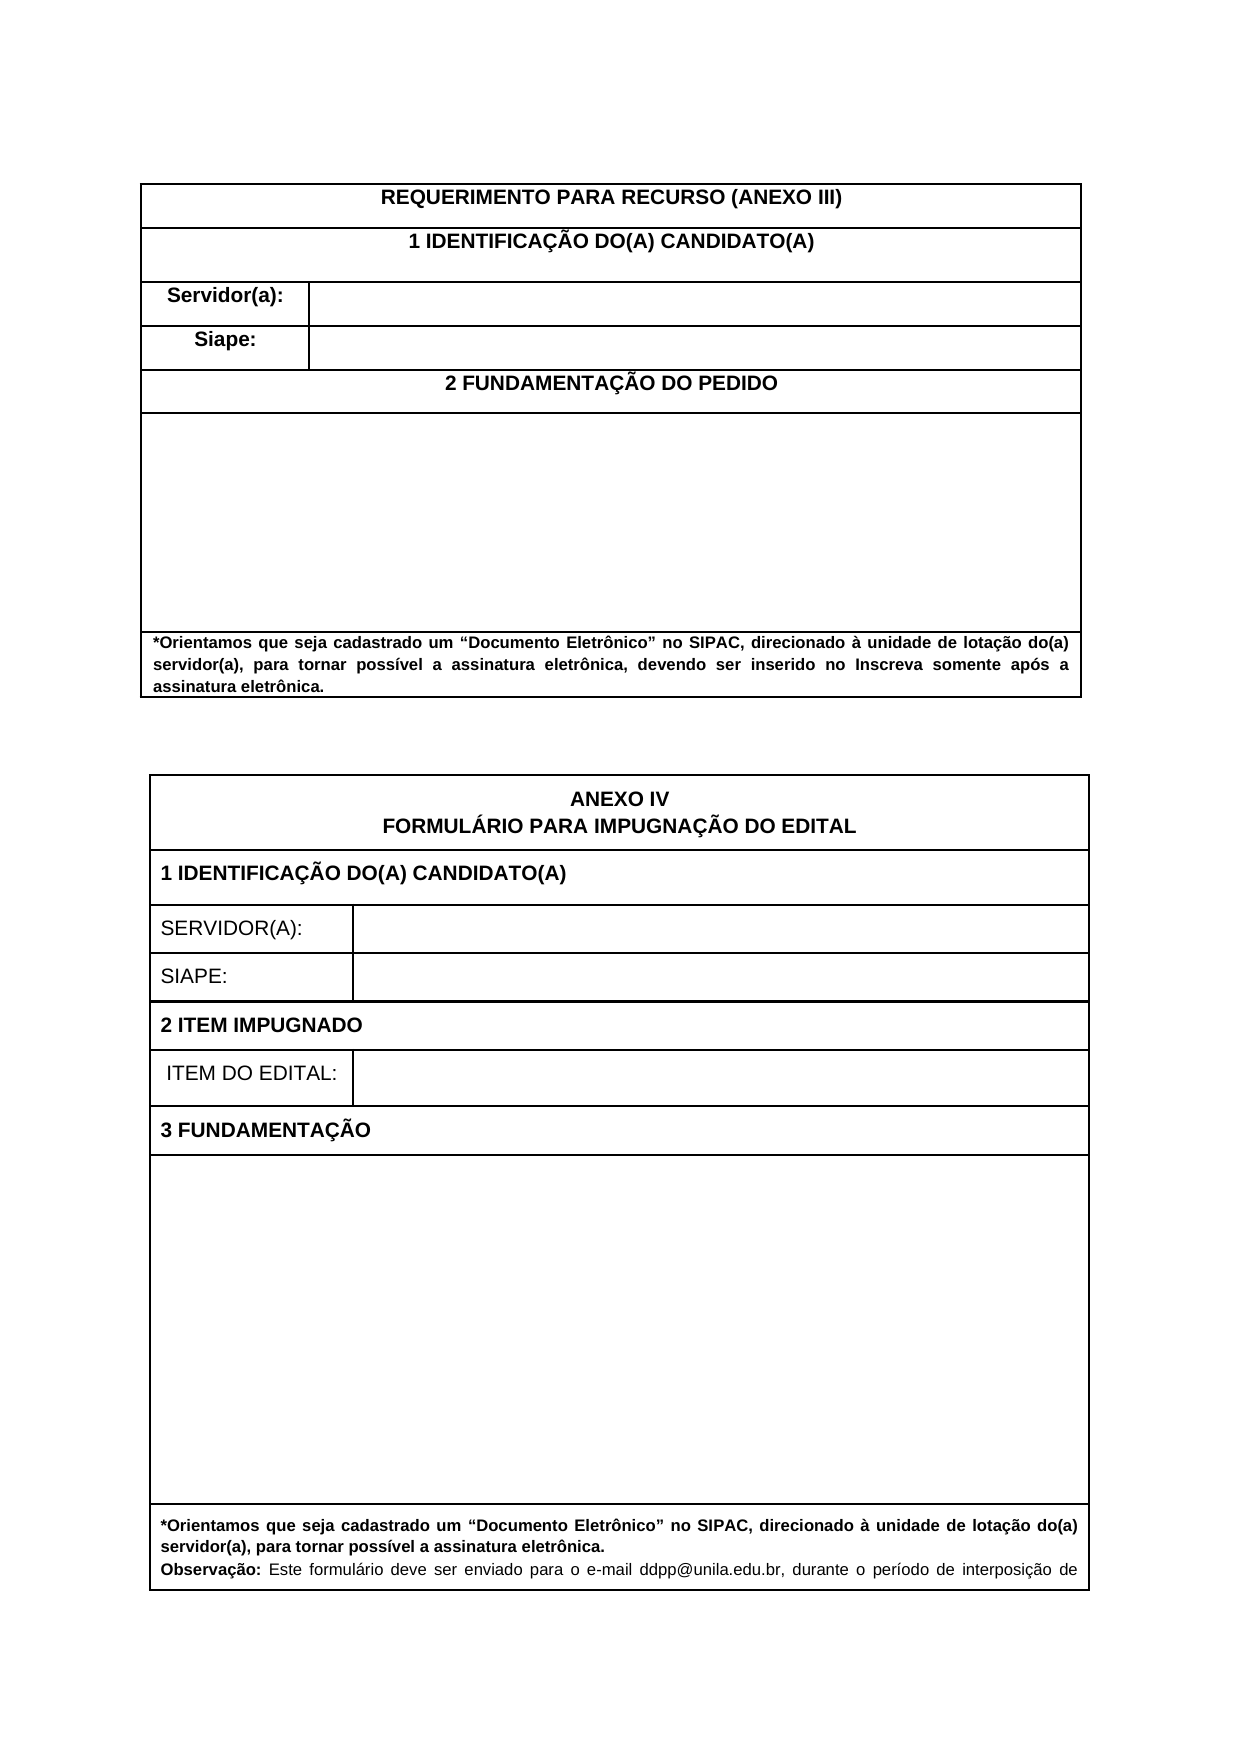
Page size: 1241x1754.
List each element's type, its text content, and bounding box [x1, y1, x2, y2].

table_cell [354, 954, 1088, 1000]
table_cell *Orientamos que seja cadastrado um “Documento Eletrônico” no SIPAC, direcionado à unidade de lotação do(a) servidor(a), para tornar possível a assinatura eletrônica, devendo ser inserido no Inscreva somente após a assinatura eletrônica. [142, 633, 1080, 696]
table_cell ITEM DO EDITAL: [151, 1051, 352, 1105]
table_cell [310, 327, 1080, 368]
table_cell Servidor(a): [142, 283, 308, 325]
table_cell Siape: [142, 327, 308, 368]
table_cell SERVIDOR(A): [151, 906, 352, 952]
table_cell [142, 414, 1080, 631]
table_header REQUERIMENTO PARA RECURSO (ANEXO III) [142, 185, 1080, 227]
table_cell [310, 283, 1080, 325]
table_cell [354, 906, 1088, 952]
table_cell 2 FUNDAMENTAÇÃO DO PEDIDO [142, 371, 1080, 412]
table_cell [354, 1051, 1088, 1105]
table_cell 2 ITEM IMPUGNADO [151, 1003, 1088, 1049]
table_cell 1 IDENTIFICAÇÃO DO(A) CANDIDATO(A) [151, 851, 1088, 903]
table_cell [151, 1156, 1088, 1503]
table_cell *Orientamos que seja cadastrado um “Documento Eletrônico” no SIPAC, direcionado à unidade de lotação do(a) servidor(a), para tornar possível a assinatura eletrônica. Observação: Este formulário deve ser enviado para o e-mail ddpp@unila.edu.br, durante o período de interposição de [151, 1505, 1088, 1589]
table_cell 1 IDENTIFICAÇÃO DO(A) CANDIDATO(A) [142, 229, 1080, 281]
table_header ANEXO IV FORMULÁRIO PARA IMPUGNAÇÃO DO EDITAL [151, 776, 1088, 849]
table_cell 3 FUNDAMENTAÇÃO [151, 1107, 1088, 1153]
table_cell SIAPE: [151, 954, 352, 1000]
